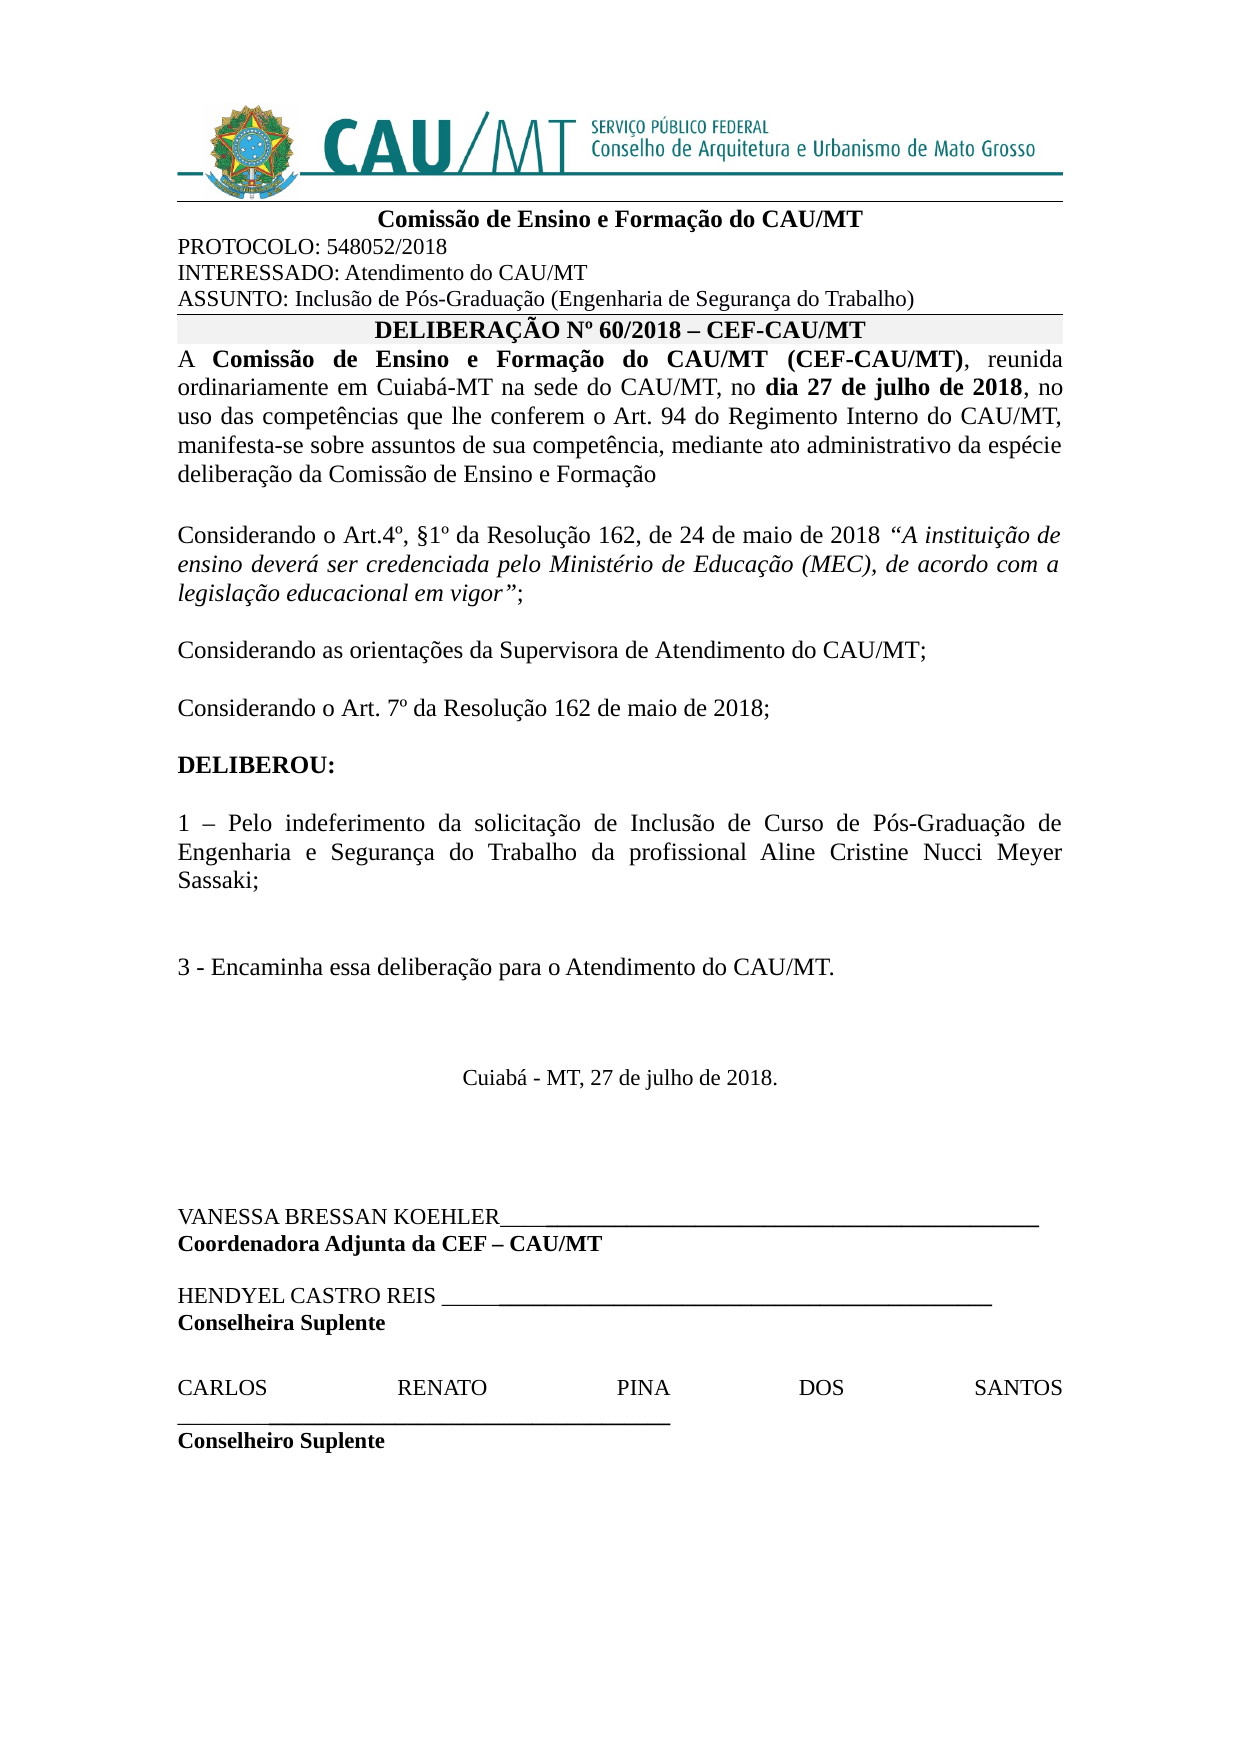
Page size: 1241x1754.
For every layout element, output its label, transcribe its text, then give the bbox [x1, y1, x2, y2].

text Conselheiro Suplente [177, 1427, 1063, 1453]
text Cuiabá - MT, 27 de julho de 2018. [177, 1064, 1063, 1091]
text CARLOS RENATO PINA DOS SANTOS ___________________________________________ [177, 1374, 1063, 1427]
text 1 – Pelo indeferimento da solicitação de Inclusão de Curso de Pós-Graduação de Engenharia e Segurança do Trabalho da profissional Aline Cristine Nucci Meyer Sassaki; [177, 808, 1063, 894]
text INTERESSADO: Atendimento do CAU/MT [177, 259, 1063, 282]
text Comissão de Ensino e Formação do CAU/MT [177, 202, 1063, 233]
text DELIBERAÇÃO Nº 60/2018 – CEF-CAU/MT [177, 315, 1063, 344]
text Considerando o Art. 7º da Resolução 162 de maio de 2018; [177, 693, 1063, 722]
text Considerando as orientações da Supervisora de Atendimento do CAU/MT; [177, 635, 1063, 664]
text VANESSA BRESSAN KOEHLER_______________________________________________ [177, 1203, 1063, 1229]
text Conselheira Suplente [177, 1309, 1063, 1335]
text HENDYEL CASTRO REIS ________________________________________________ [177, 1282, 1063, 1309]
text DELIBEROU: [177, 750, 1063, 779]
text PROTOCOLO: 548052/2018 [177, 233, 1063, 259]
text A Comissão de Ensino e Formação do CAU/MT (CEF-CAU/MT), reunida ordinariamente em Cuiabá-MT na sede do CAU/MT, no dia 27 de julho de 2018, no uso das competências que lhe conferem o Art. 94 do Regimento Interno do CAU/MT, manifesta-se sobre assuntos de sua competência, mediante ato administrativo da espécie deliberação da Comissão de Ensino e Formação [177, 344, 1063, 487]
text 3 - Encaminha essa deliberação para o Atendimento do CAU/MT. [177, 952, 1063, 980]
text ASSUNTO: Inclusão de Pós-Graduação (Engenharia de Segurança do Trabalho) [177, 282, 1063, 314]
text Considerando o Art.4º, §1º da Resolução 162, de 24 de maio de 2018 “A instituição de ensino deverá ser credenciada pelo Ministério de Educação (MEC), de acordo com a legislação educacional em vigor”; [177, 520, 1063, 607]
text Coordenadora Adjunta da CEF – CAU/MT [177, 1229, 1063, 1256]
